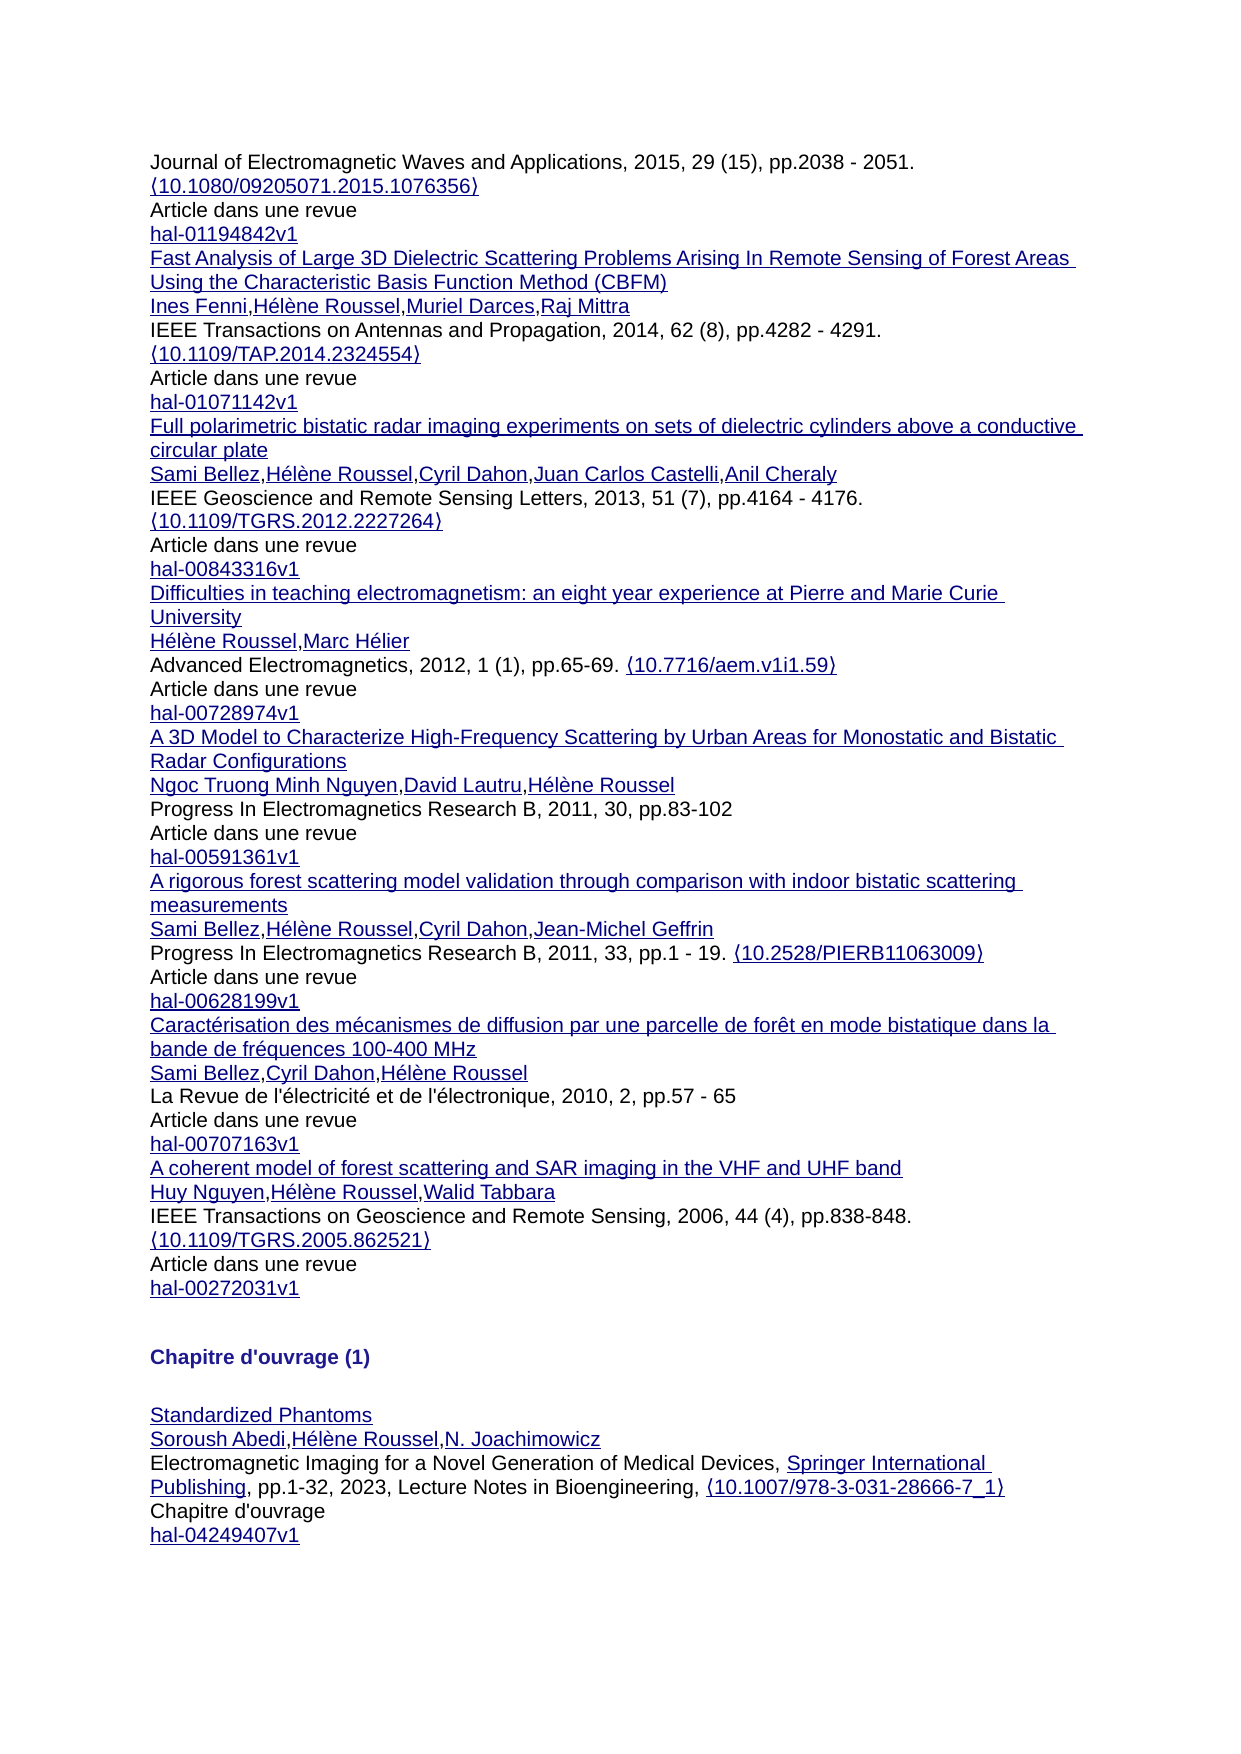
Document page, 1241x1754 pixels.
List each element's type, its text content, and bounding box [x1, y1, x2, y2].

table_cell Difficulties in teaching electromagnetism: an eight year experience at Pierre and Marie Curie University Hélène Roussel,Marc Hélier Advanced Electromagnetics, 2012, 1 (1), pp.65-69. ⟨10.7716/aem.v1i1.59⟩ Article dans une revue hal-00728974v1 [150, 581, 1090, 725]
table_cell A rigorous forest scattering model validation through comparison with indoor bistatic scattering measurements Sami Bellez,Hélène Roussel,Cyril Dahon,Jean-Michel Geffrin Progress In Electromagnetics Research B, 2011, 33, pp.1 - 19. ⟨10.2528/PIERB11063009⟩ Article dans une revue hal-00628199v1 [150, 869, 1090, 1012]
table_cell A 3D Model to Characterize High-Frequency Scattering by Urban Areas for Monostatic and Bistatic Radar Configurations Ngoc Truong Minh Nguyen,David Lautru,Hélène Roussel Progress In Electromagnetics Research B, 2011, 30, pp.83-102 Article dans une revue hal-00591361v1 [150, 725, 1090, 869]
table_cell Journal of Electromagnetic Waves and Applications, 2015, 29 (15), pp.2038 - 2051. ⟨10.1080/09205071.2015.1076356⟩ Article dans une revue hal-01194842v1 [150, 150, 1090, 246]
table_cell Caractérisation des mécanismes de diffusion par une parcelle de forêt en mode bistatique dans la bande de fréquences 100-400 MHz Sami Bellez,Cyril Dahon,Hélène Roussel La Revue de l'électricité et de l'électronique, 2010, 2, pp.57 - 65 Article dans une revue hal-00707163v1 [150, 1013, 1090, 1156]
table_header Standardized Phantoms Soroush Abedi,Hélène Roussel,N. Joachimowicz Electromagnetic Imaging for a Novel Generation of Medical Devices, Springer International Publishing, pp.1-32, 2023, Lecture Notes in Bioengineering, ⟨10.1007/978-3-031-28666-7_1⟩ Chapitre d'ouvrage hal-04249407v1 [150, 1403, 1090, 1547]
table_cell Full polarimetric bistatic radar imaging experiments on sets of dielectric cylinders above a conductive circular plate Sami Bellez,Hélène Roussel,Cyril Dahon,Juan Carlos Castelli,Anil Cheraly IEEE Geoscience and Remote Sensing Letters, 2013, 51 (7), pp.4164 - 4176. ⟨10.1109/TGRS.2012.2227264⟩ Article dans une revue hal-00843316v1 [150, 414, 1090, 581]
table_cell Fast Analysis of Large 3D Dielectric Scattering Problems Arising In Remote Sensing of Forest Areas Using the Characteristic Basis Function Method (CBFM) Ines Fenni,Hélène Roussel,Muriel Darces,Raj Mittra IEEE Transactions on Antennas and Propagation, 2014, 62 (8), pp.4282 - 4291. ⟨10.1109/TAP.2014.2324554⟩ Article dans une revue hal-01071142v1 [150, 246, 1090, 413]
table_cell A coherent model of forest scattering and SAR imaging in the VHF and UHF band Huy Nguyen,Hélène Roussel,Walid Tabbara IEEE Transactions on Geoscience and Remote Sensing, 2006, 44 (4), pp.838-848. ⟨10.1109/TGRS.2005.862521⟩ Article dans une revue hal-00272031v1 [150, 1156, 1090, 1300]
subtitle Chapitre d'ouvrage (1) [150, 1345, 1090, 1369]
